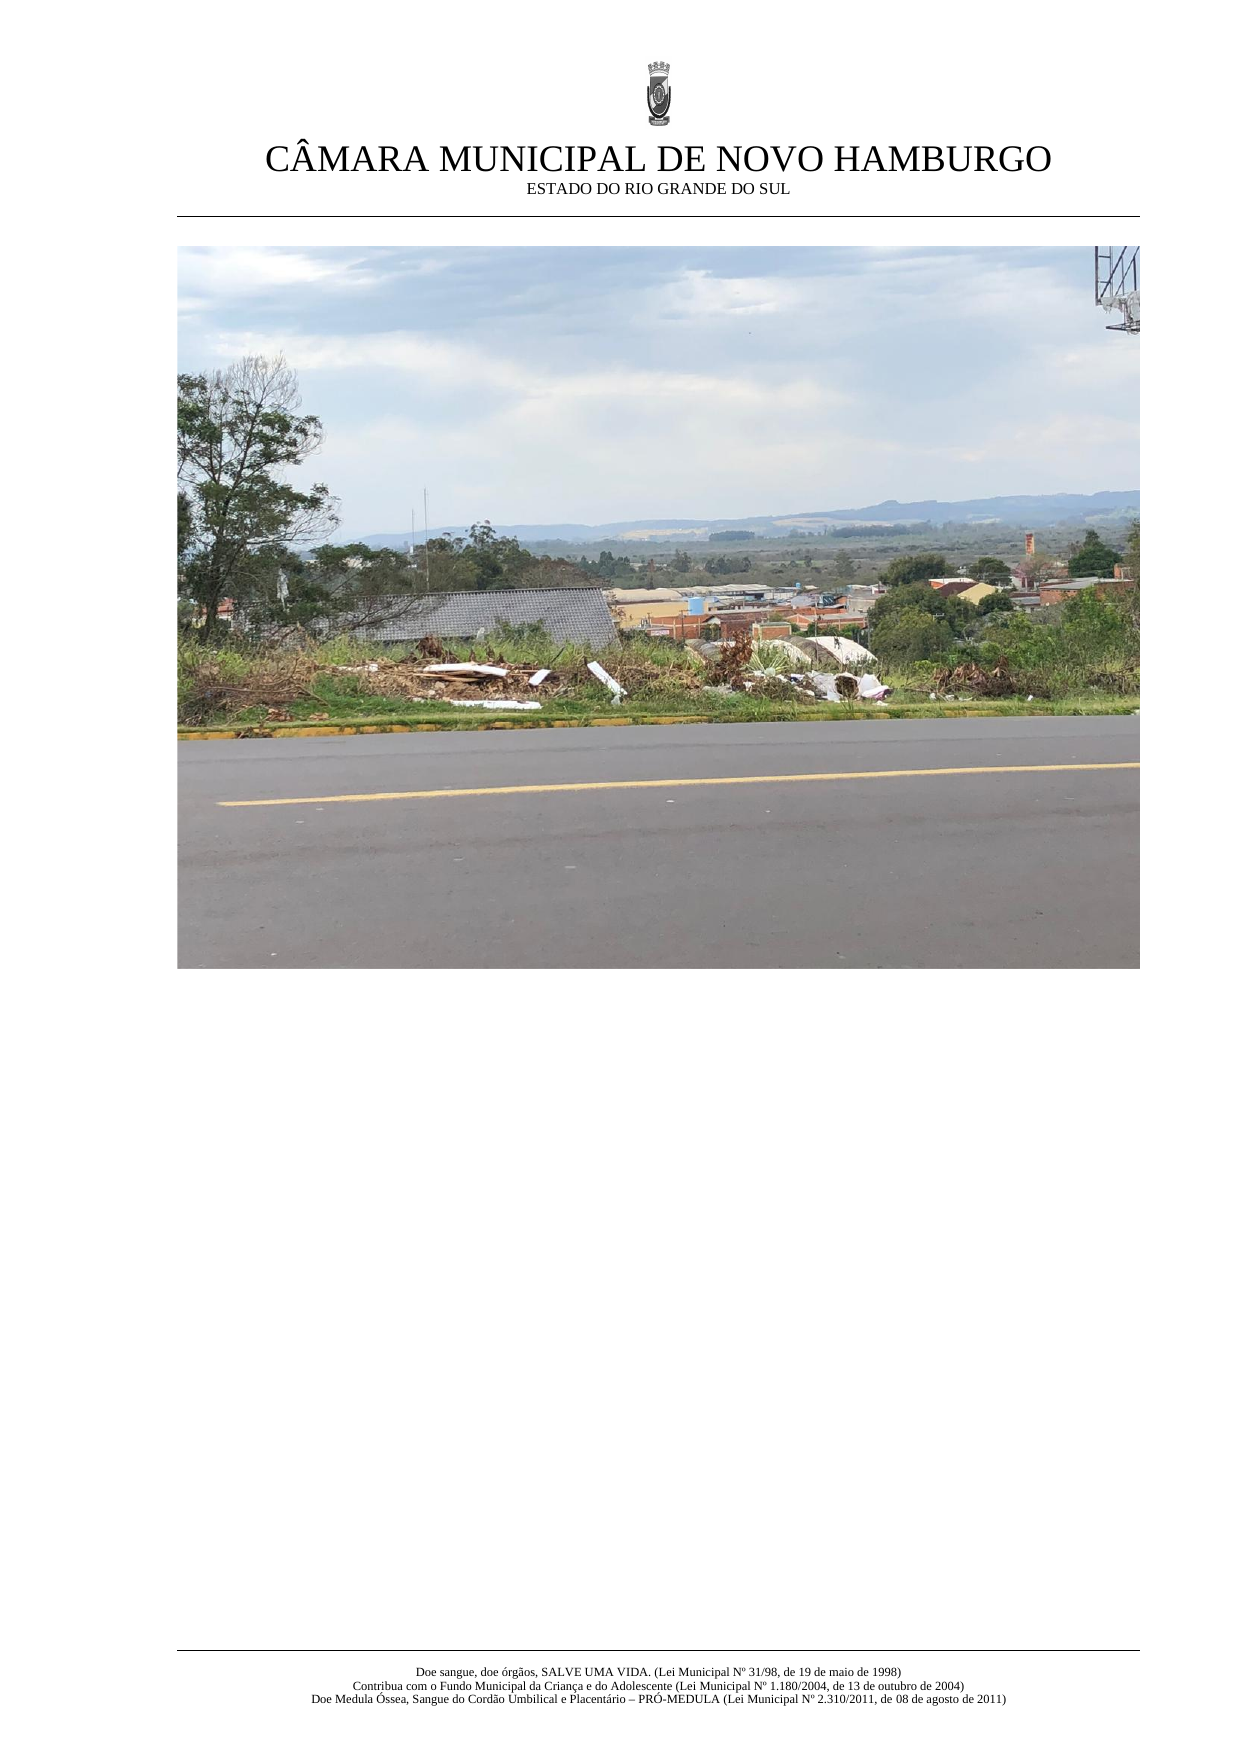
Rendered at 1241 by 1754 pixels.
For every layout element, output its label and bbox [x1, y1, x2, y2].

picture [177, 246, 1140, 969]
